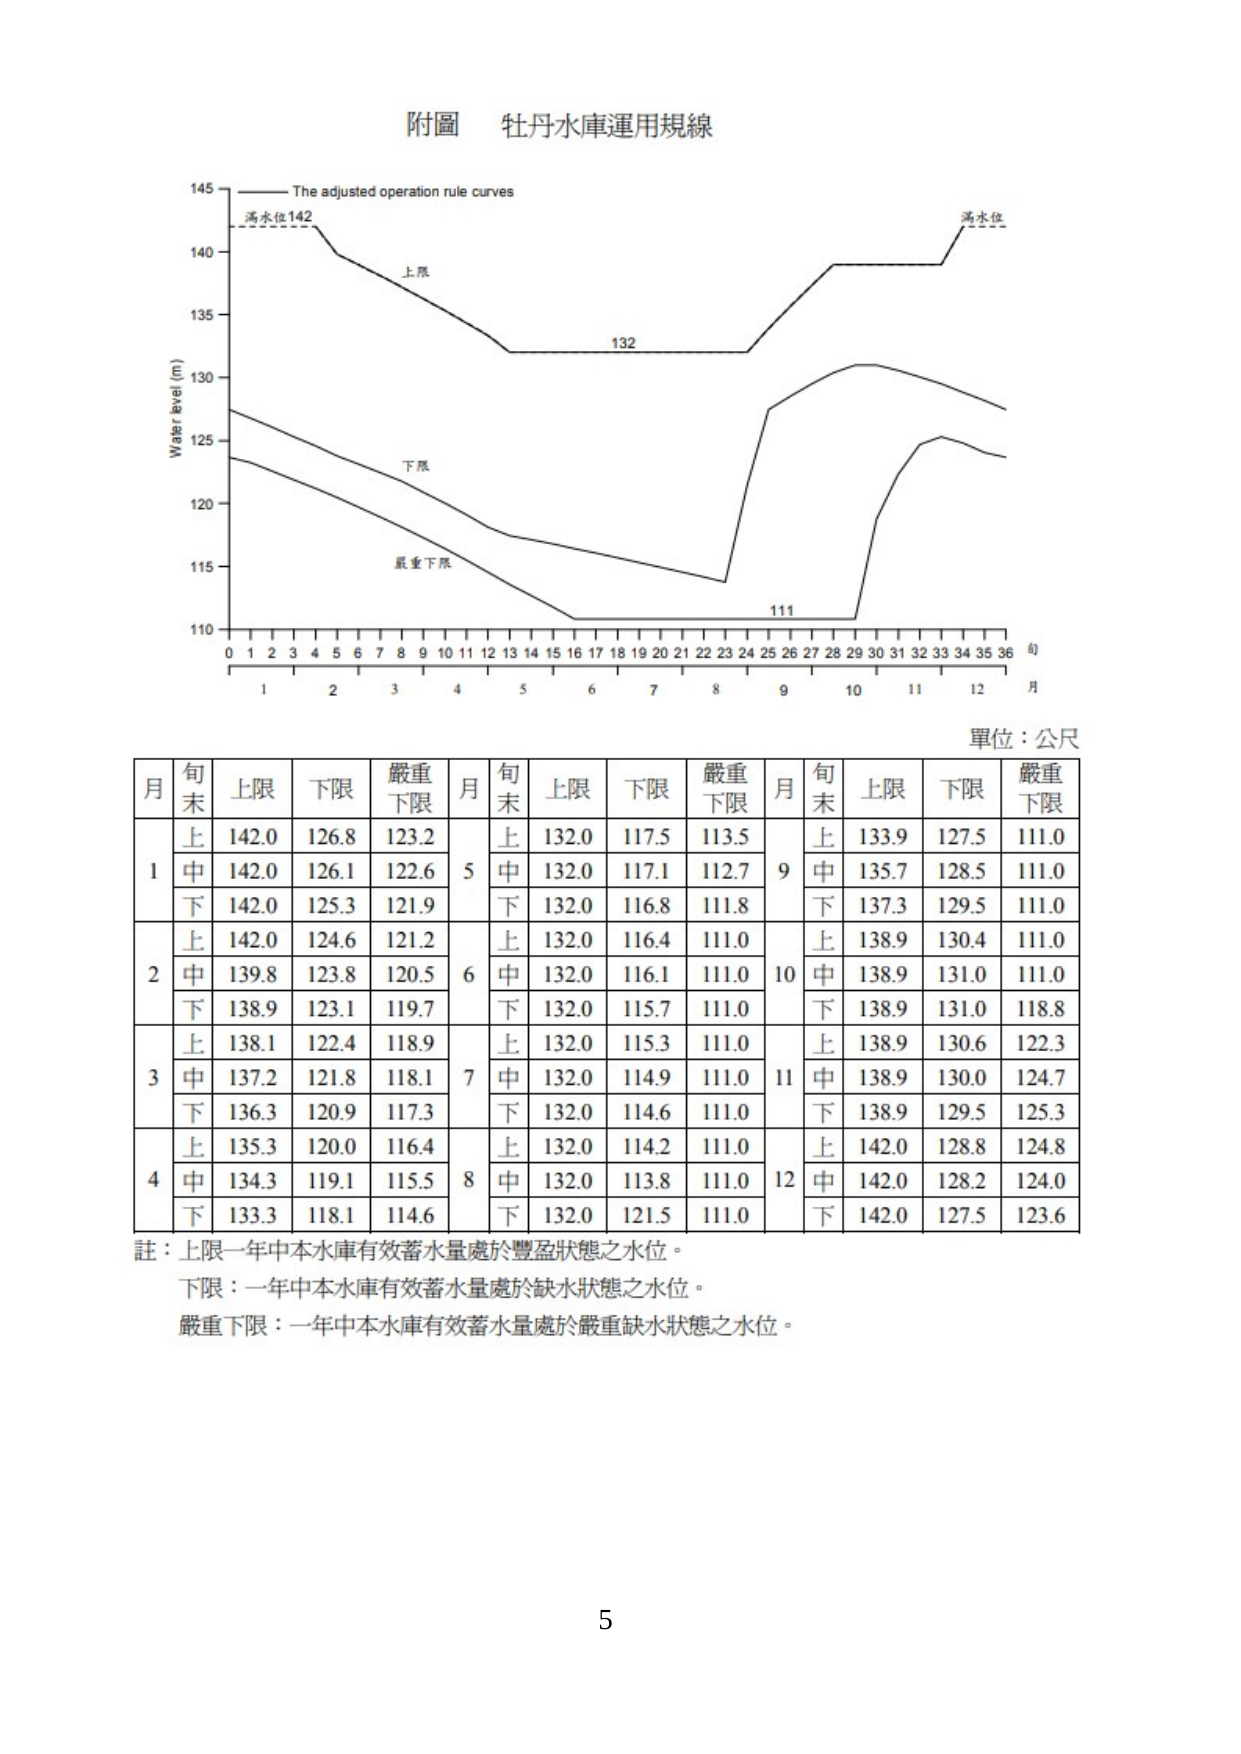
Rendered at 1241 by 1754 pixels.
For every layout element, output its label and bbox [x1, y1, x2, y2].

picture [118, 96, 1093, 1353]
